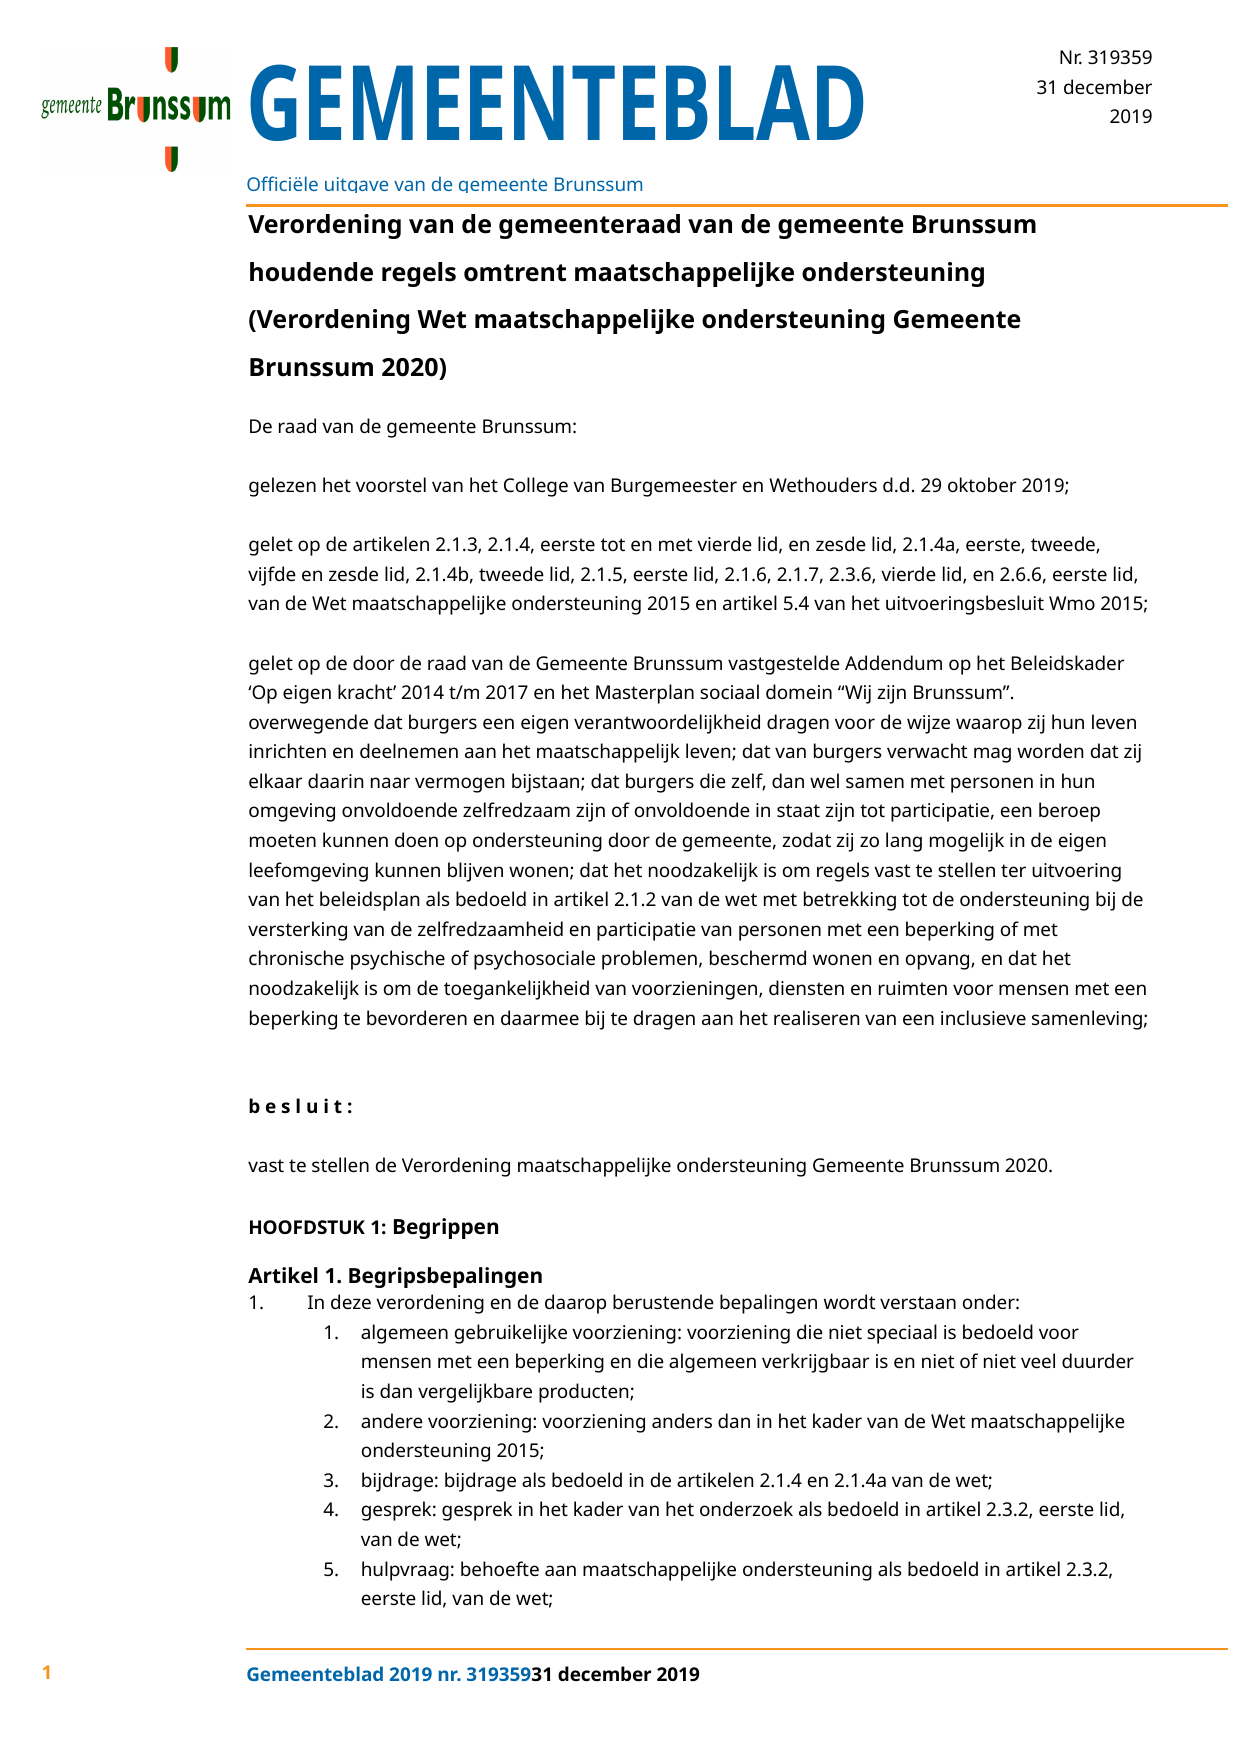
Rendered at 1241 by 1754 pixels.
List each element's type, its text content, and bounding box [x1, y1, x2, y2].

list algemeen gebruikelijke voorziening: voorziening die niet speciaal is bedoeld voor mensen met een beperking en die algemeen verkrijgbaar is en niet of niet veel duurder is dan vergelijkbare producten; [323, 1319, 1152, 1404]
text De raad van de gemeente Brunssum: [248, 413, 1152, 439]
list hulpvraag: behoefte aan maatschappelijke ondersteuning als bedoeld in artikel 2.3.2, eerste lid, van de wet; [323, 1556, 1152, 1611]
text Verordening van de gemeenteraad van de gemeente Brunssum houdende regels omtrent maatschappelijke ondersteuning (Verordening Wet maatschappelijke ondersteuning Gemeente Brunssum 2020) [248, 207, 1152, 384]
text overwegende dat burgers een eigen verantwoordelijkheid dragen voor de wijze waarop zij hun leven inrichten en deelnemen aan het maatschappelijk leven; dat van burgers verwacht mag worden dat zij elkaar daarin naar vermogen bijstaan; dat burgers die zelf, dan wel samen met personen in hun omgeving onvoldoende zelfredzaam zijn of onvoldoende in staat zijn tot participatie, een beroep moeten kunnen doen op ondersteuning door de gemeente, zodat zij zo lang mogelijk in de eigen leefomgeving kunnen blijven wonen; dat het noodzakelijk is om regels vast te stellen ter uitvoering van het beleidsplan als bedoeld in artikel 2.1.2 van de wet met betrekking tot de ondersteuning bij de versterking van de zelfredzaamheid en participatie van personen met een beperking of met chronische psychische of psychosociale problemen, beschermd wonen en opvang, en dat het noodzakelijk is om de toegankelijkheid van voorzieningen, diensten en ruimten voor mensen met een beperking te bevorderen en daarmee bij te dragen aan het realiseren van een inclusieve samenleving; [248, 709, 1152, 1031]
list bijdrage: bijdrage als bedoeld in de artikelen 2.1.4 en 2.1.4a van de wet; [323, 1467, 1152, 1493]
text gelezen het voorstel van het College van Burgemeester en Wethouders d.d. 29 oktober 2019; [248, 472, 1152, 498]
text Artikel 1. Begripsbepalingen [248, 1261, 1152, 1289]
list andere voorziening: voorziening anders dan in het kader van de Wet maatschappelijke ondersteuning 2015; [323, 1408, 1152, 1463]
text HOOFDSTUK 1: Begrippen [248, 1212, 1152, 1240]
text gelet op de door de raad van de Gemeente Brunssum vastgestelde Addendum op het Beleidskader ‘Op eigen kracht’ 2014 t/m 2017 en het Masterplan sociaal domein “Wij zijn Brunssum”. [248, 650, 1152, 705]
picture [41, 47, 231, 172]
text vast te stellen de Verordening maatschappelijke ondersteuning Gemeente Brunssum 2020. [248, 1153, 1152, 1178]
text gelet op de artikelen 2.1.3, 2.1.4, eerste tot en met vierde lid, en zesde lid, 2.1.4a, eerste, tweede, vijfde en zesde lid, 2.1.4b, tweede lid, 2.1.5, eerste lid, 2.1.6, 2.1.7, 2.3.6, vierde lid, en 2.6.6, eerste lid, van de Wet maatschappelijke ondersteuning 2015 en artikel 5.4 van het uitvoeringsbesluit Wmo 2015; [248, 531, 1152, 616]
list gesprek: gesprek in het kader van het onderzoek als bedoeld in artikel 2.3.2, eerste lid, van de wet; [323, 1497, 1152, 1552]
text b e s l u i t : [248, 1093, 1152, 1119]
list In deze verordening en de daarop berustende bepalingen wordt verstaan onder: [248, 1289, 1152, 1315]
